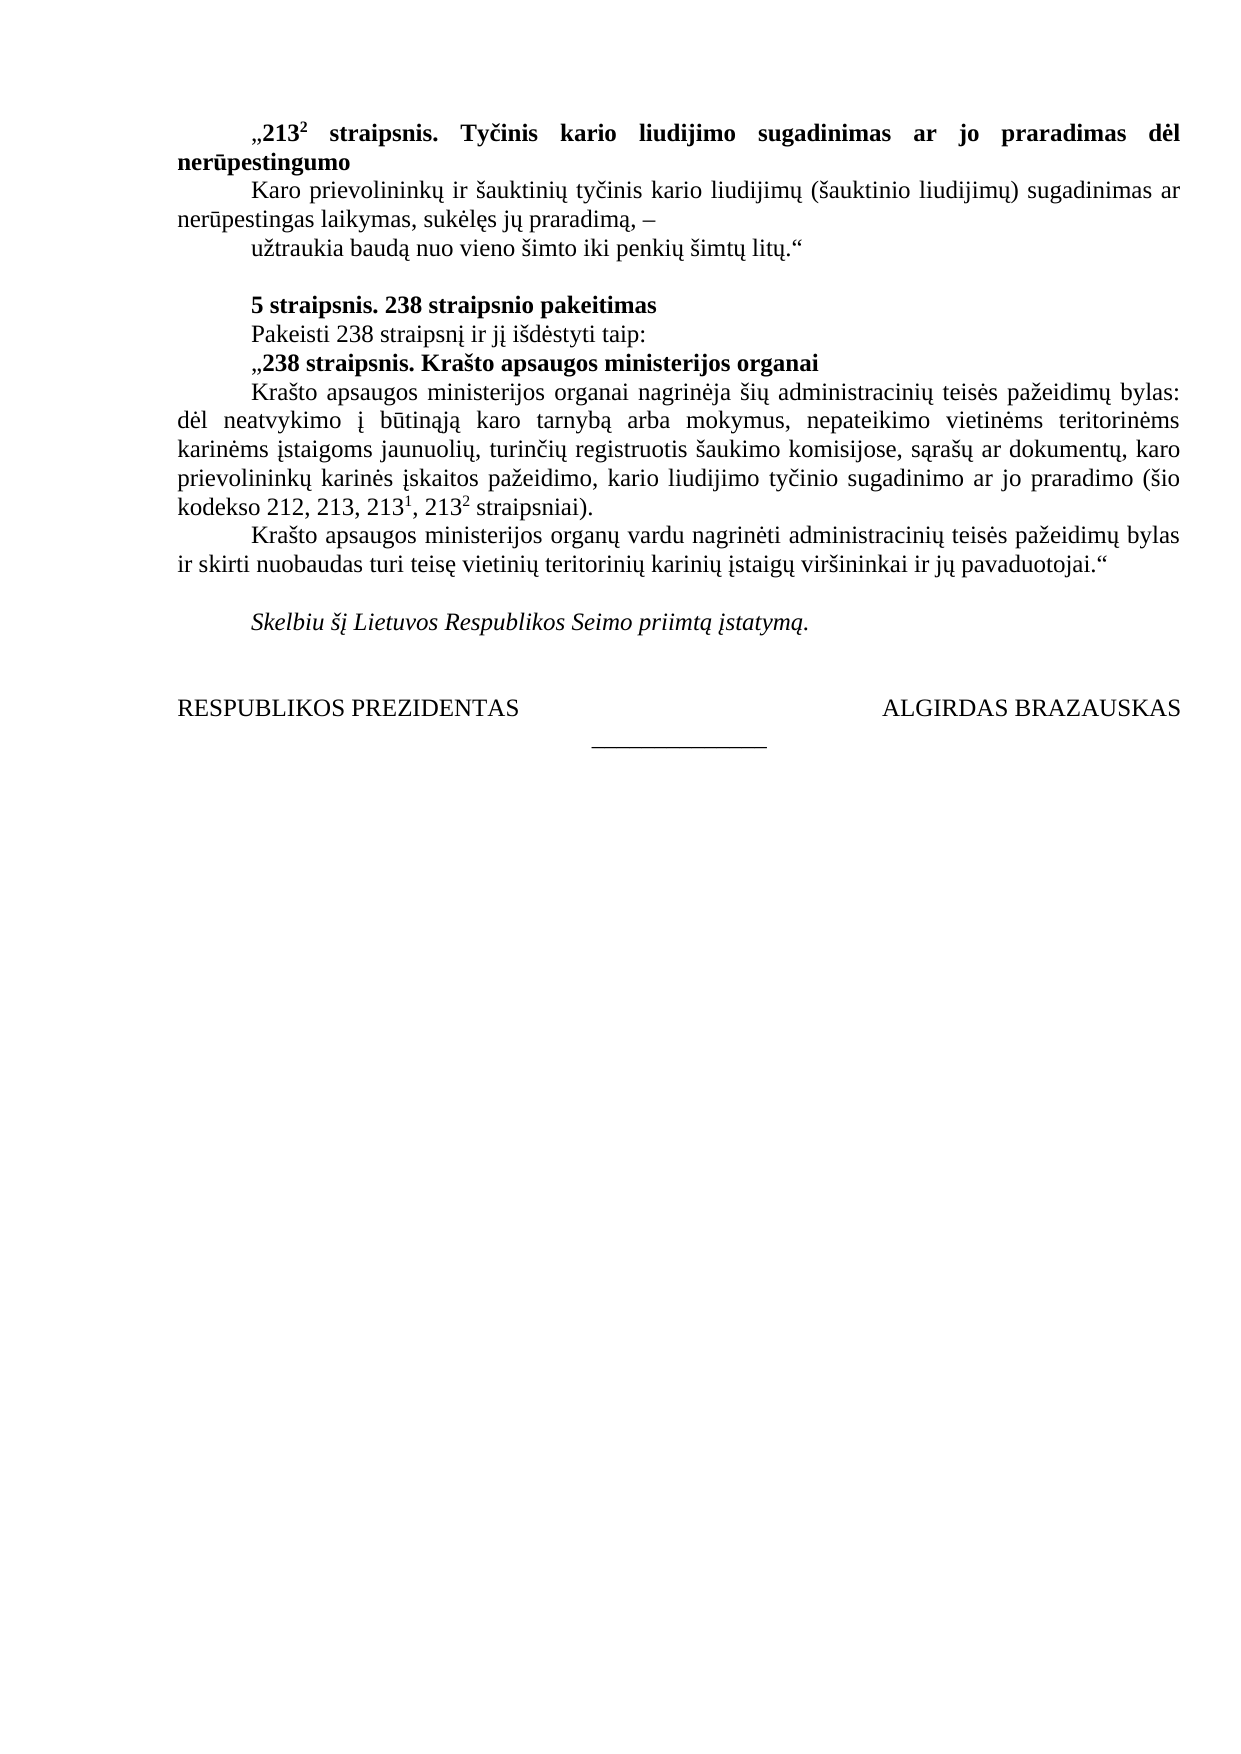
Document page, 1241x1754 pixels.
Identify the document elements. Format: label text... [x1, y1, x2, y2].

text „2132 straipsnis. Tyčinis kario liudijimo sugadinimas ar jo praradimas dėl nerūpestingumo [177, 118, 1181, 176]
text Krašto apsaugos ministerijos organai nagrinėja šių administracinių teisės pažeidimų bylas: dėl neatvykimo į būtinąją karo tarnybą arba mokymus, nepateikimo vietinėms teritorinėms karinėms įstaigoms jaunuolių, turinčių registruotis šaukimo komisijose, sąrašų ar dokumentų, karo prievolininkų karinės įskaitos pažeidimo, kario liudijimo tyčinio sugadinimo ar jo praradimo (šio kodekso 212, 213, 2131, 2132 straipsniai). [177, 377, 1181, 521]
text Krašto apsaugos ministerijos organų vardu nagrinėti administracinių teisės pažeidimų bylas ir skirti nuobaudas turi teisę vietinių teritorinių karinių įstaigų viršininkai ir jų pavaduotojai.“ [177, 521, 1181, 578]
text „238 straipsnis. Krašto apsaugos ministerijos organai [177, 348, 1181, 377]
text Pakeisti 238 straipsnį ir jį išdėstyti taip: [177, 319, 1181, 348]
text užtraukia baudą nuo vieno šimto iki penkių šimtų litų.“ [177, 233, 1181, 262]
text Skelbiu šį Lietuvos Respublikos Seimo priimtą įstatymą. [177, 607, 1181, 636]
text RESPUBLIKOS PREZIDENTAS ALGIRDAS BRAZAUSKAS [177, 693, 1181, 722]
text Karo prievolininkų ir šauktinių tyčinis kario liudijimų (šauktinio liudijimų) sugadinimas ar nerūpestingas laikymas, sukėlęs jų praradimą, – [177, 176, 1181, 233]
text ______________ [177, 722, 1181, 751]
text 5 straipsnis. 238 straipsnio pakeitimas [177, 291, 1181, 319]
